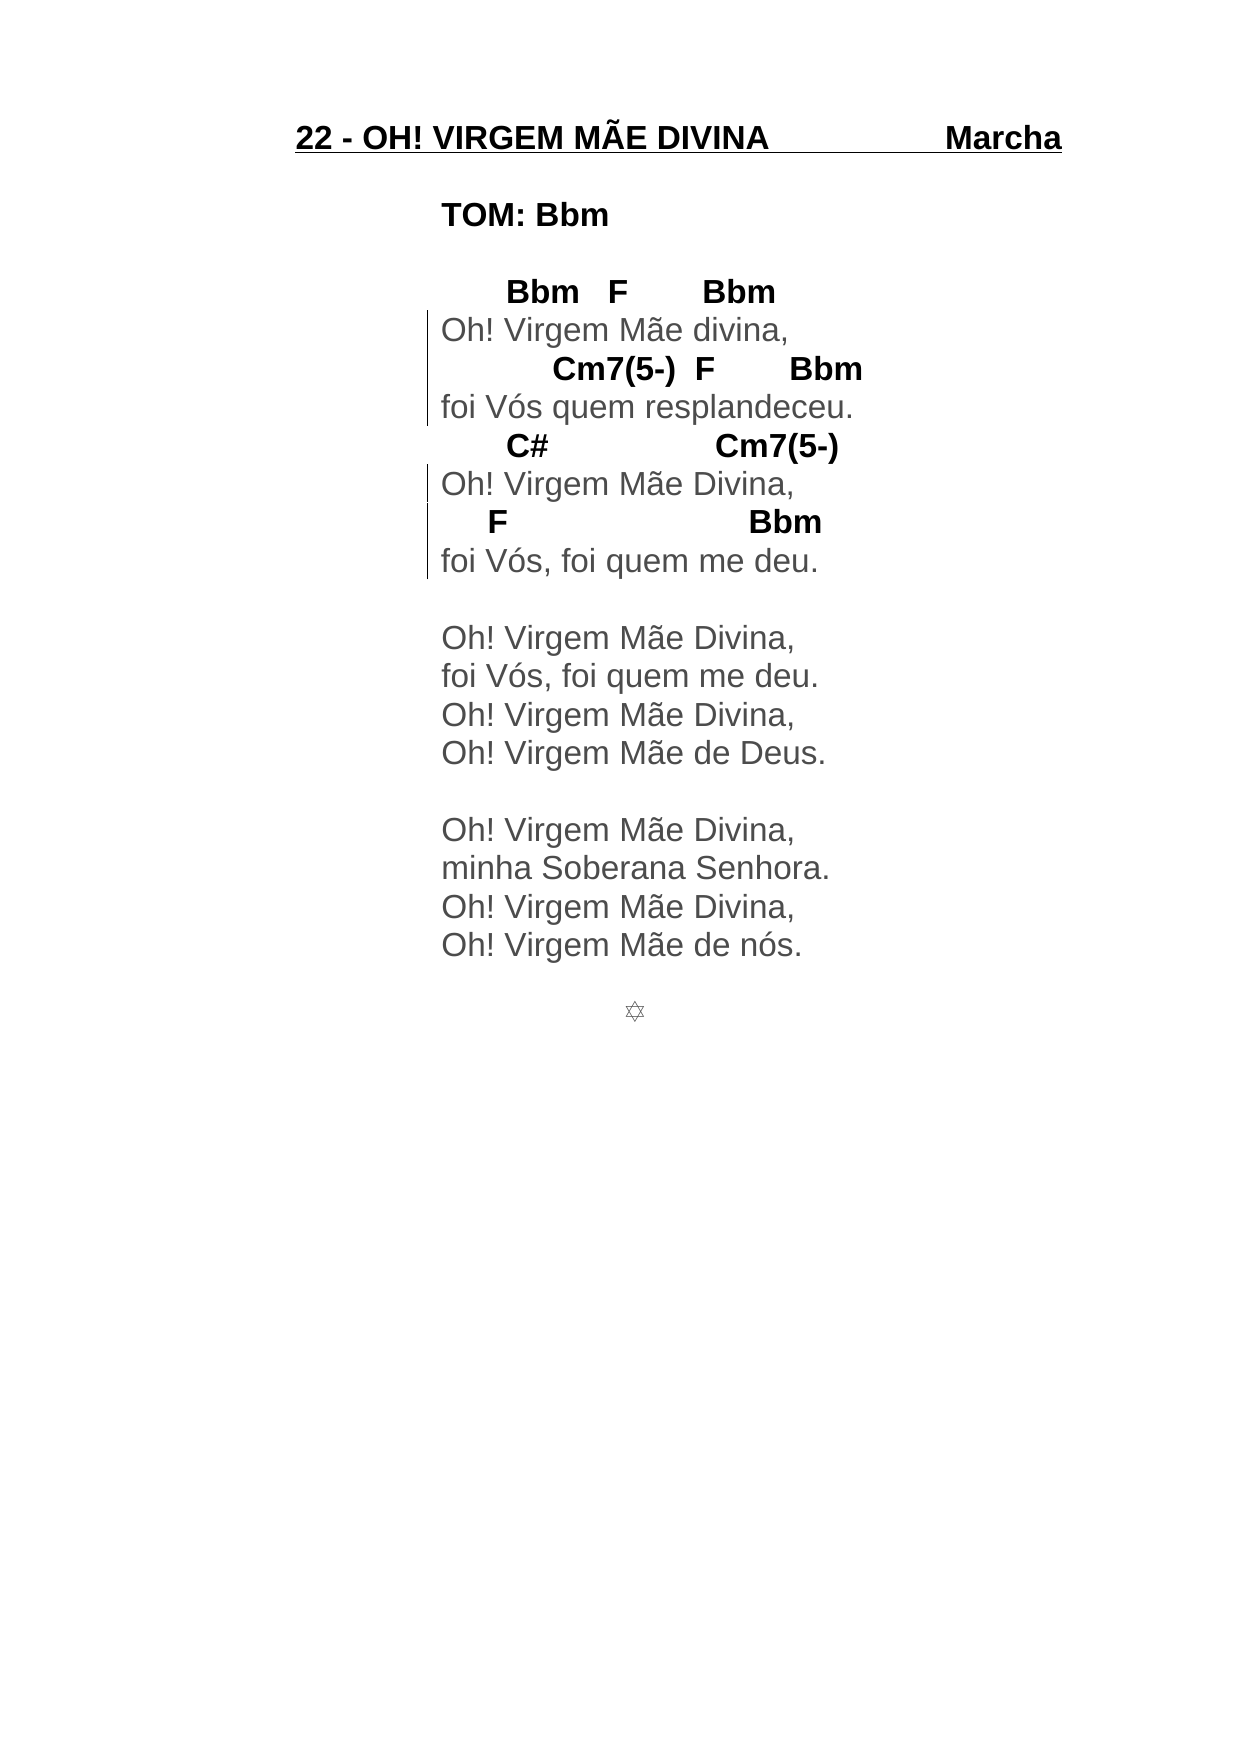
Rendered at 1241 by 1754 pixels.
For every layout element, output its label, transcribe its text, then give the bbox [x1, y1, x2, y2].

text minha Soberana Senhora. [441, 848, 1152, 887]
text Oh! Virgem Mãe Divina, [441, 887, 1152, 925]
text foi Vós, foi quem me deu. [441, 656, 1152, 695]
text Oh! Virgem Mãe Divina, [441, 810, 1152, 848]
text Oh! Virgem Mãe de nós. [441, 925, 1152, 964]
text Oh! Virgem Mãe Divina, [441, 618, 1152, 656]
text Oh! Virgem Mãe divina, [428, 310, 1152, 349]
text Oh! Virgem Mãe de Deus. [441, 733, 1152, 772]
text F Bbm [428, 502, 1152, 541]
text Oh! Virgem Mãe Divina, [441, 695, 1152, 733]
text foi Vós, foi quem me deu. [428, 541, 1152, 579]
text Bbm F Bbm [441, 272, 1152, 310]
text  [118, 1002, 1152, 1029]
text Oh! Virgem Mãe Divina, [428, 464, 1152, 502]
text Cm7(5-) F Bbm [428, 349, 1152, 387]
text C# Cm7(5-) [441, 426, 1152, 464]
text TOM: Bbm [441, 195, 1152, 233]
text foi Vós quem resplandeceu. [428, 387, 1152, 426]
text 22 - OH! VIRGEM MÃE DIVINA Marcha [295, 118, 1152, 157]
